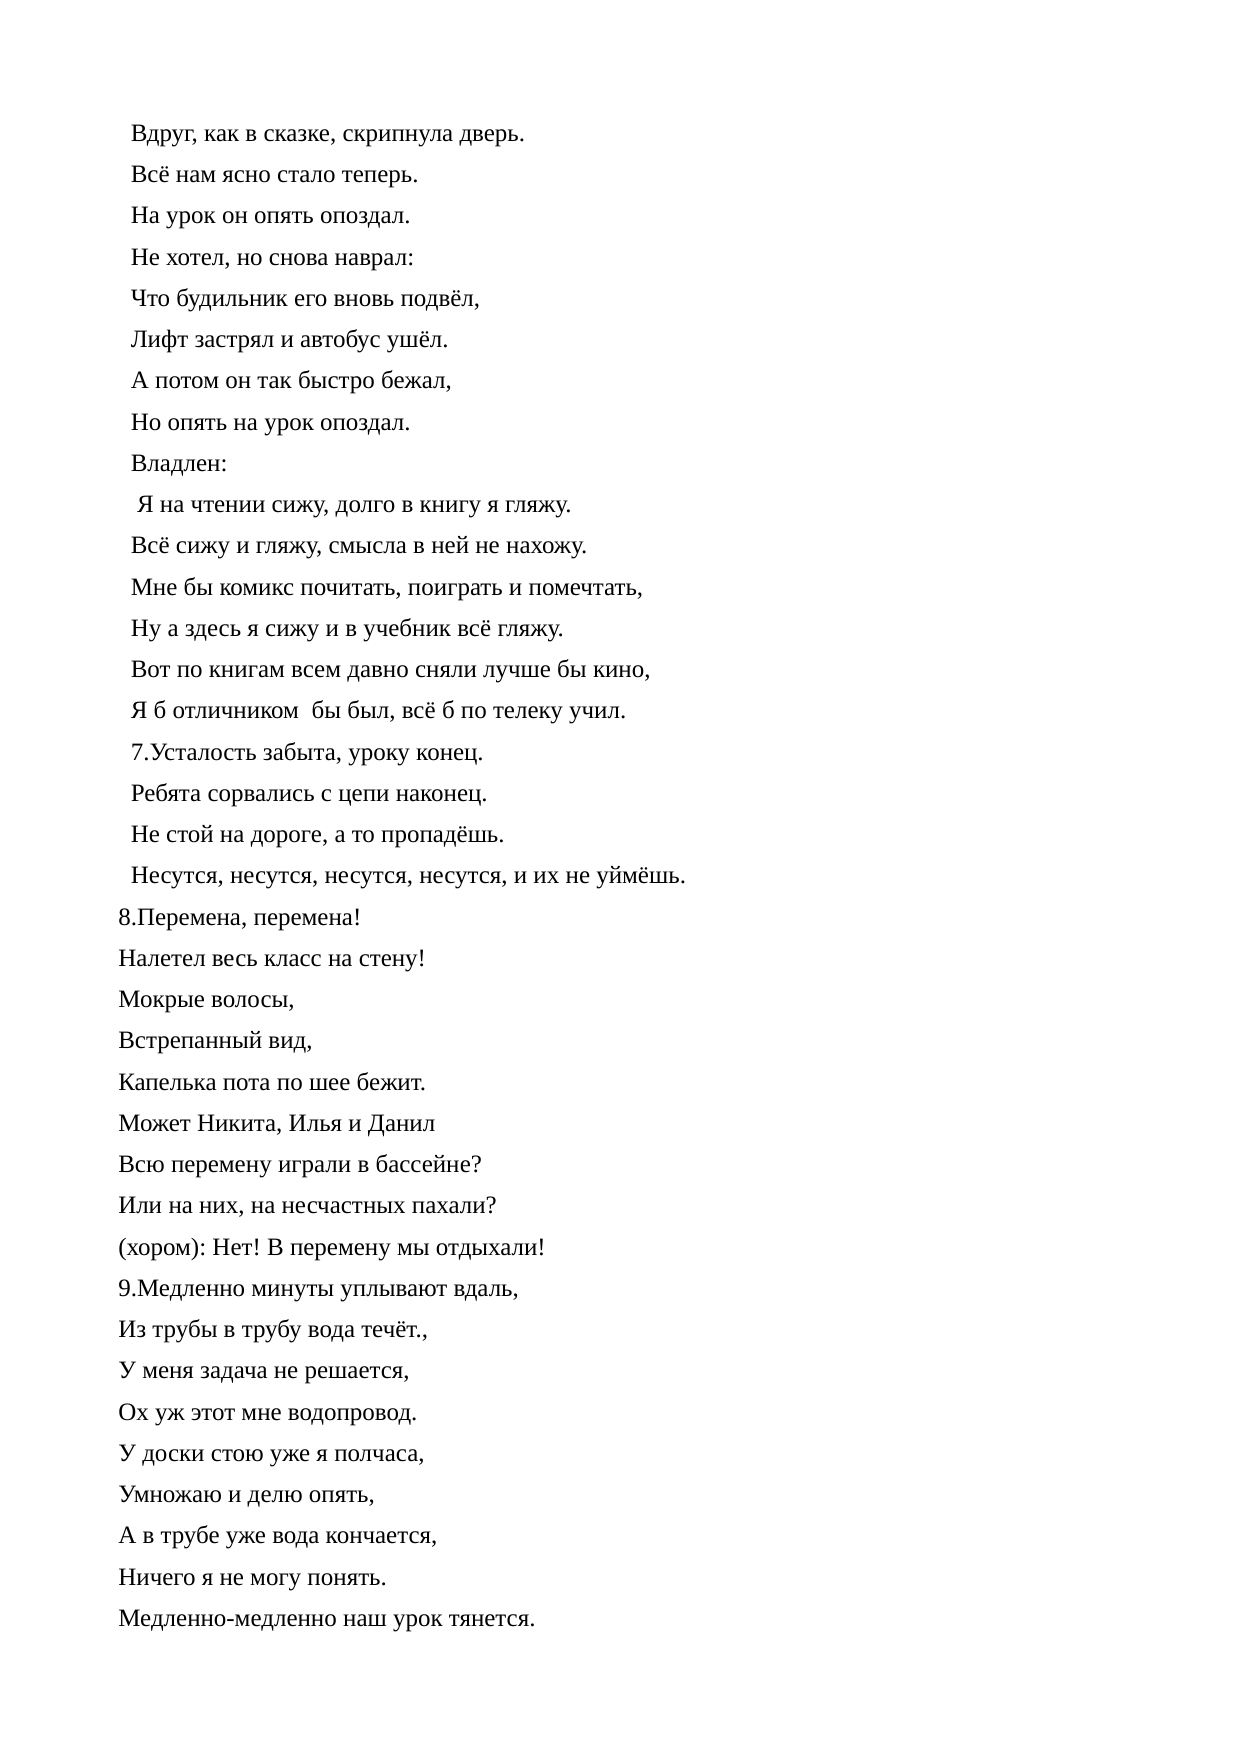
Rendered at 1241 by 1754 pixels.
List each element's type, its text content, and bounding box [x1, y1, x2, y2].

text Всё нам ясно стало теперь. [118, 159, 1122, 188]
text Умножаю и делю опять, [118, 1479, 1122, 1508]
text Но опять на урок опоздал. [118, 407, 1122, 436]
text Вот по книгам всем давно сняли лучше бы кино, [118, 654, 1122, 683]
text Мне бы комикс почитать, поиграть и помечтать, [118, 572, 1122, 601]
text Встрепанный вид, [118, 1026, 1122, 1054]
text Я на чтении сижу, долго в книгу я гляжу. [118, 489, 1122, 518]
text Ничего я не могу понять. [118, 1562, 1122, 1591]
text 8.Перемена, перемена! [118, 902, 1122, 931]
text Владлен: [118, 448, 1122, 477]
text (хором): Нет! В перемену мы отдыхали! [118, 1232, 1122, 1261]
text Не хотел, но снова наврал: [118, 242, 1122, 271]
text Из трубы в трубу вода течёт., [118, 1314, 1122, 1343]
text Мокрые волосы, [118, 984, 1122, 1013]
text Ну а здесь я сижу и в учебник всё гляжу. [118, 613, 1122, 642]
text У доски стою уже я полчаса, [118, 1438, 1122, 1467]
text Лифт застрял и автобус ушёл. [118, 324, 1122, 353]
text Не стой на дороге, а то пропадёшь. [118, 819, 1122, 848]
text Капелька пота по шее бежит. [118, 1067, 1122, 1096]
text Ох уж этот мне водопровод. [118, 1397, 1122, 1426]
text Медленно-медленно наш урок тянется. [118, 1603, 1122, 1632]
text Что будильник его вновь подвёл, [118, 283, 1122, 312]
text Ребята сорвались с цепи наконец. [118, 778, 1122, 807]
text Несутся, несутся, несутся, несутся, и их не уймёшь. [118, 861, 1122, 889]
text А в трубе уже вода кончается, [118, 1521, 1122, 1549]
text Всю перемену играли в бассейне? [118, 1149, 1122, 1178]
text Может Никита, Илья и Данил [118, 1108, 1122, 1137]
text Я б отличником бы был, всё б по телеку учил. [118, 696, 1122, 724]
text Налетел весь класс на стену! [118, 943, 1122, 972]
text Вдруг, как в сказке, скрипнула дверь. [118, 118, 1122, 147]
text 7.Усталость забыта, уроку конец. [118, 737, 1122, 766]
text У меня задача не решается, [118, 1356, 1122, 1384]
text 9.Медленно минуты уплывают вдаль, [118, 1273, 1122, 1302]
text На урок он опять опоздал. [118, 201, 1122, 229]
text А потом он так быстро бежал, [118, 366, 1122, 394]
text Всё сижу и гляжу, смысла в ней не нахожу. [118, 531, 1122, 559]
text Или на них, на несчастных пахали? [118, 1191, 1122, 1219]
